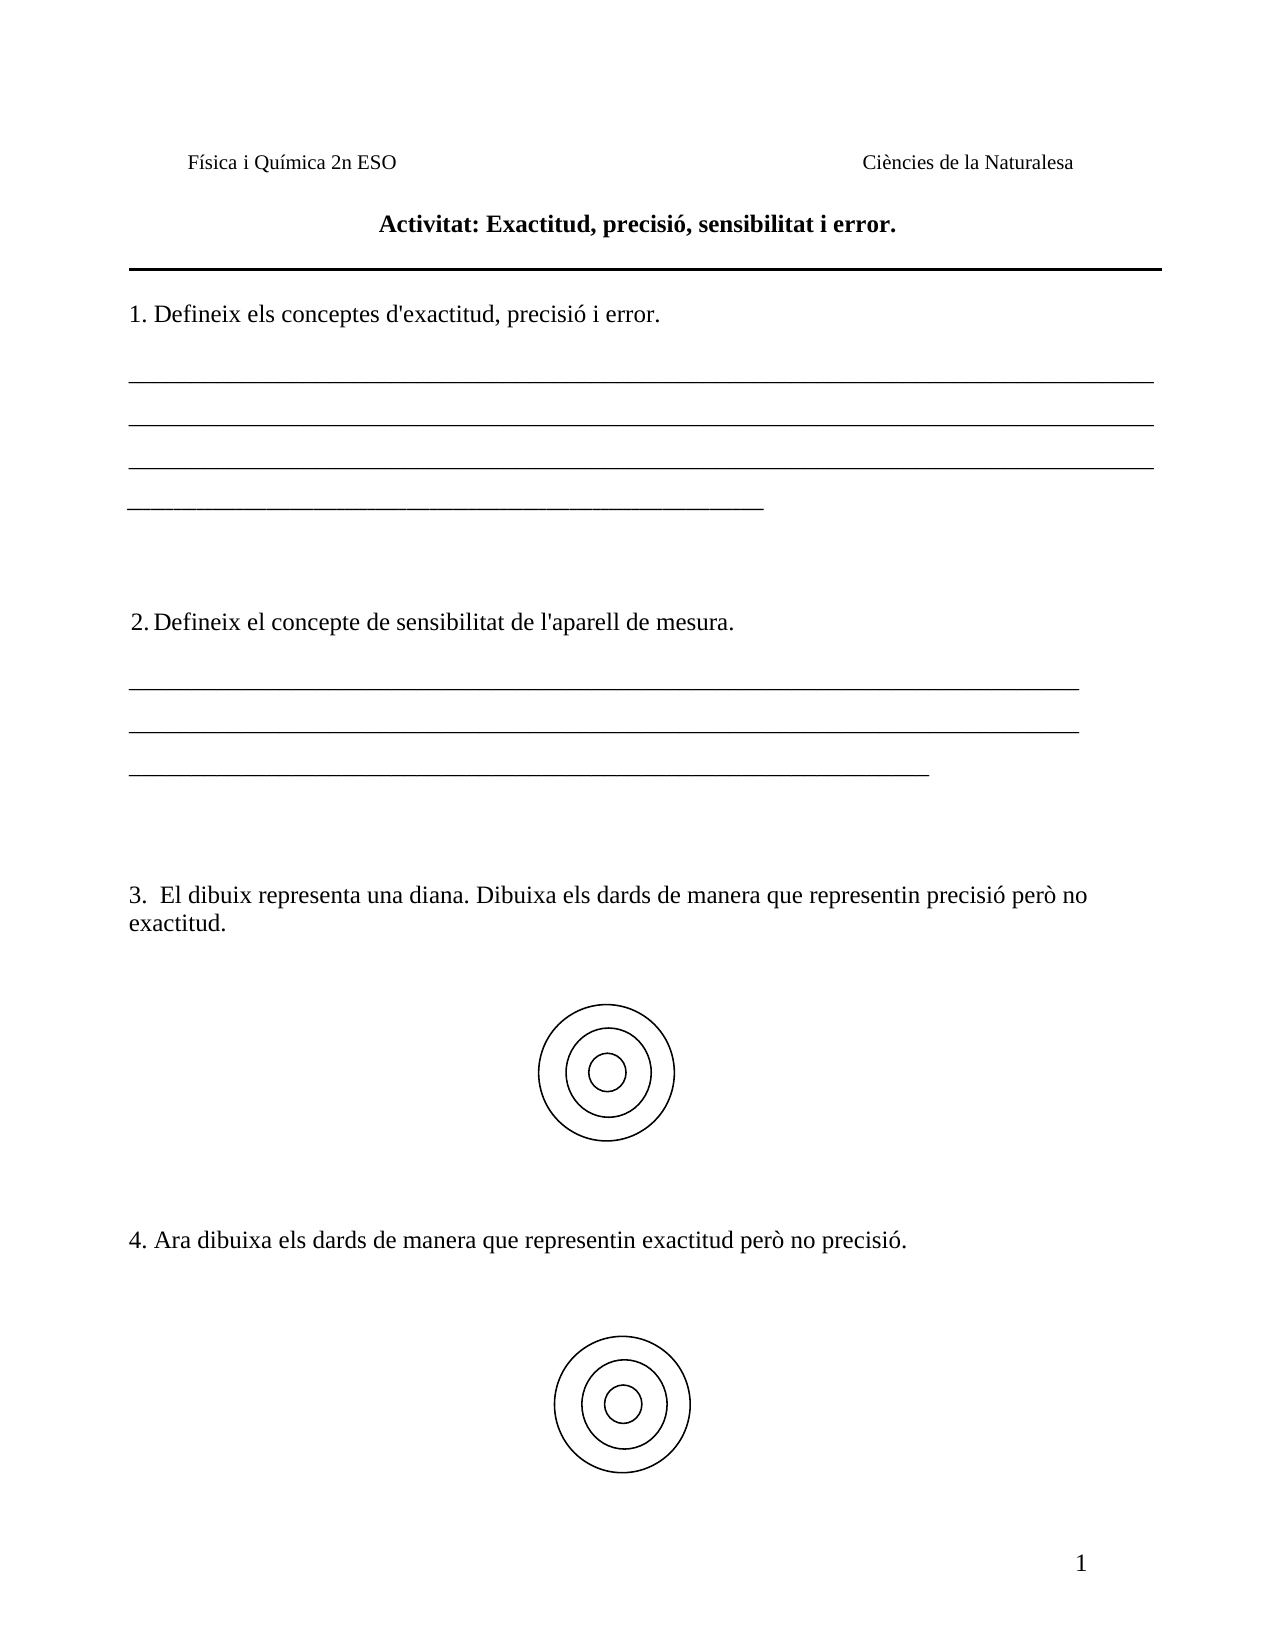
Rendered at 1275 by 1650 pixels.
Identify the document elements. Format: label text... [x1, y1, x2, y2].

list Defineix el concepte de sensibilitat de l'aparell de mesura. [131, 607, 1087, 635]
list El dibuix representa una diana. Dibuixa els dards de manera que representin precisió però no exactitud. [128, 880, 1162, 937]
text __________________________________________________________________________________ [128, 486, 1162, 513]
text 1. Defineix els conceptes d'exactitud, precisió i error. [128, 299, 1162, 328]
text Activitat: Exactitud, precisió, sensibilitat i error. [187, 209, 1087, 238]
text __________________________________________________________________________________ [128, 400, 1162, 429]
text ________________________________________________________________________________________________________________________________________________________________________________________________________________________ [129, 664, 1087, 779]
text __________________________________________________________________________________ [128, 357, 1162, 386]
text 4. Ara dibuixa els dards de manera que representin exactitud però no precisió. [128, 1225, 1162, 1253]
text __________________________________________________________________________________ [128, 443, 1162, 472]
